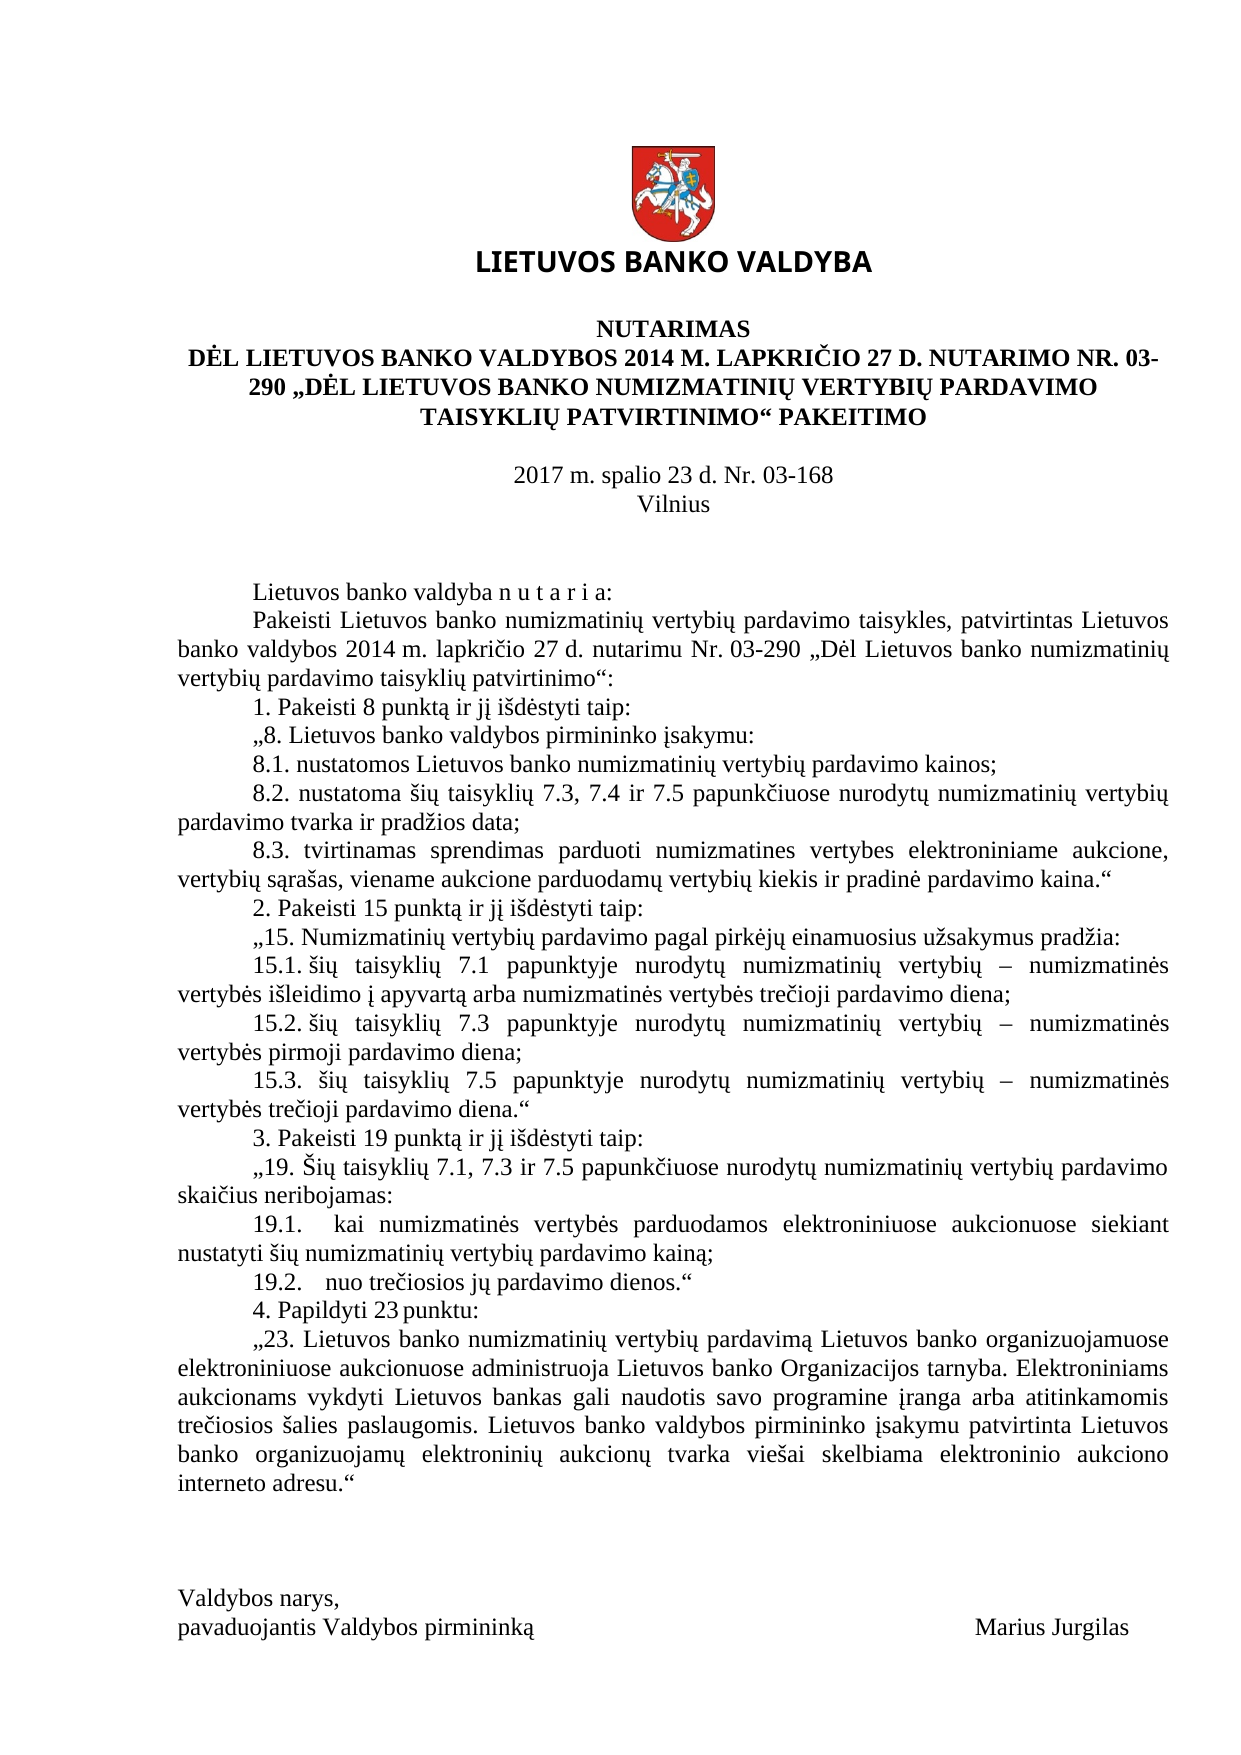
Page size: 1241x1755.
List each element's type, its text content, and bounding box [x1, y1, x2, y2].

text DĖL Lietuvos banko valdybos 2014 m. lapkričio 27 d. nutarimo Nr. 03-290 „Dėl Lietuvos banko numizmatinių vertybių pardavimo taisyklių patvirtinimo“ pakeitimo [177, 343, 1169, 431]
text 15.1. šių taisyklių 7.1 papunktyje nurodytų numizmatinių vertybių – numizmatinės vertybės išleidimo į apyvartą arba numizmatinės vertybės trečioji pardavimo diena; [177, 950, 1169, 1008]
text NUTARIMAS [177, 314, 1169, 343]
text „15. Numizmatinių vertybių pardavimo pagal pirkėjų einamuosius užsakymus pradžia: [177, 922, 1169, 950]
text Lietuvos banko valdyba n u t a r i a: [177, 577, 1169, 605]
text „23. Lietuvos banko numizmatinių vertybių pardavimą Lietuvos banko organizuojamuose elektroniniuose aukcionuose administruoja Lietuvos banko Organizacijos tarnyba. Elektroniniams aukcionams vykdyti Lietuvos bankas gali naudotis savo programine įranga arba atitinkamomis trečiosios šalies paslaugomis. Lietuvos banko valdybos pirmininko įsakymu patvirtinta Lietuvos banko organizuojamų elektroninių aukcionų tvarka viešai skelbiama elektroninio aukciono interneto adresu.“ [177, 1324, 1169, 1497]
text 15.3. šių taisyklių 7.5 papunktyje nurodytų numizmatinių vertybių – numizmatinės vertybės trečioji pardavimo diena.“ [177, 1065, 1169, 1123]
text 3. Pakeisti 19 punktą ir jį išdėstyti taip: [177, 1123, 1169, 1152]
text „8. Lietuvos banko valdybos pirmininko įsakymu: [177, 720, 1169, 749]
text 19.2. nuo trečiosios jų pardavimo dienos.“ [177, 1267, 1169, 1295]
text Pakeisti Lietuvos banko numizmatinių vertybių pardavimo taisykles, patvirtintas Lietuvos banko valdybos 2014 m. lapkričio 27 d. nutarimu Nr. 03-290 „Dėl Lietuvos banko numizmatinių vertybių pardavimo taisyklių patvirtinimo“: [177, 605, 1169, 692]
text 2. Pakeisti 15 punktą ir jį išdėstyti taip: [177, 893, 1169, 922]
text pavaduojantis Valdybos pirmininką Marius Jurgilas [177, 1612, 1169, 1640]
text „19. Šių taisyklių 7.1, 7.3 ir 7.5 papunkčiuose nurodytų numizmatinių vertybių pardavimo skaičius neribojamas: [177, 1152, 1169, 1209]
text 8.3. tvirtinamas sprendimas parduoti numizmatines vertybes elektroniniame aukcione, vertybių sąrašas, viename aukcione parduodamų vertybių kiekis ir pradinė pardavimo kaina.“ [177, 835, 1169, 893]
text LIETUVOS BANKO VALDYBA [177, 241, 1169, 281]
text 15.2. šių taisyklių 7.3 papunktyje nurodytų numizmatinių vertybių – numizmatinės vertybės pirmoji pardavimo diena; [177, 1008, 1169, 1065]
text Vilnius [177, 489, 1169, 518]
text 2017 m. spalio 23 d. Nr. 03-168 [177, 460, 1169, 489]
text 19.1. kai numizmatinės vertybės parduodamos elektroniniuose aukcionuose siekiant nustatyti šių numizmatinių vertybių pardavimo kainą; [177, 1209, 1169, 1267]
text Valdybos narys, [177, 1583, 1169, 1612]
text 8.2. nustatoma šių taisyklių 7.3, 7.4 ir 7.5 papunkčiuose nurodytų numizmatinių vertybių pardavimo tvarka ir pradžios data; [177, 778, 1169, 835]
text 1. Pakeisti 8 punktą ir jį išdėstyti taip: [177, 692, 1169, 720]
text 4. Papildyti 23 punktu: [177, 1295, 1169, 1324]
text 8.1. nustatomos Lietuvos banko numizmatinių vertybių pardavimo kainos; [177, 749, 1169, 778]
